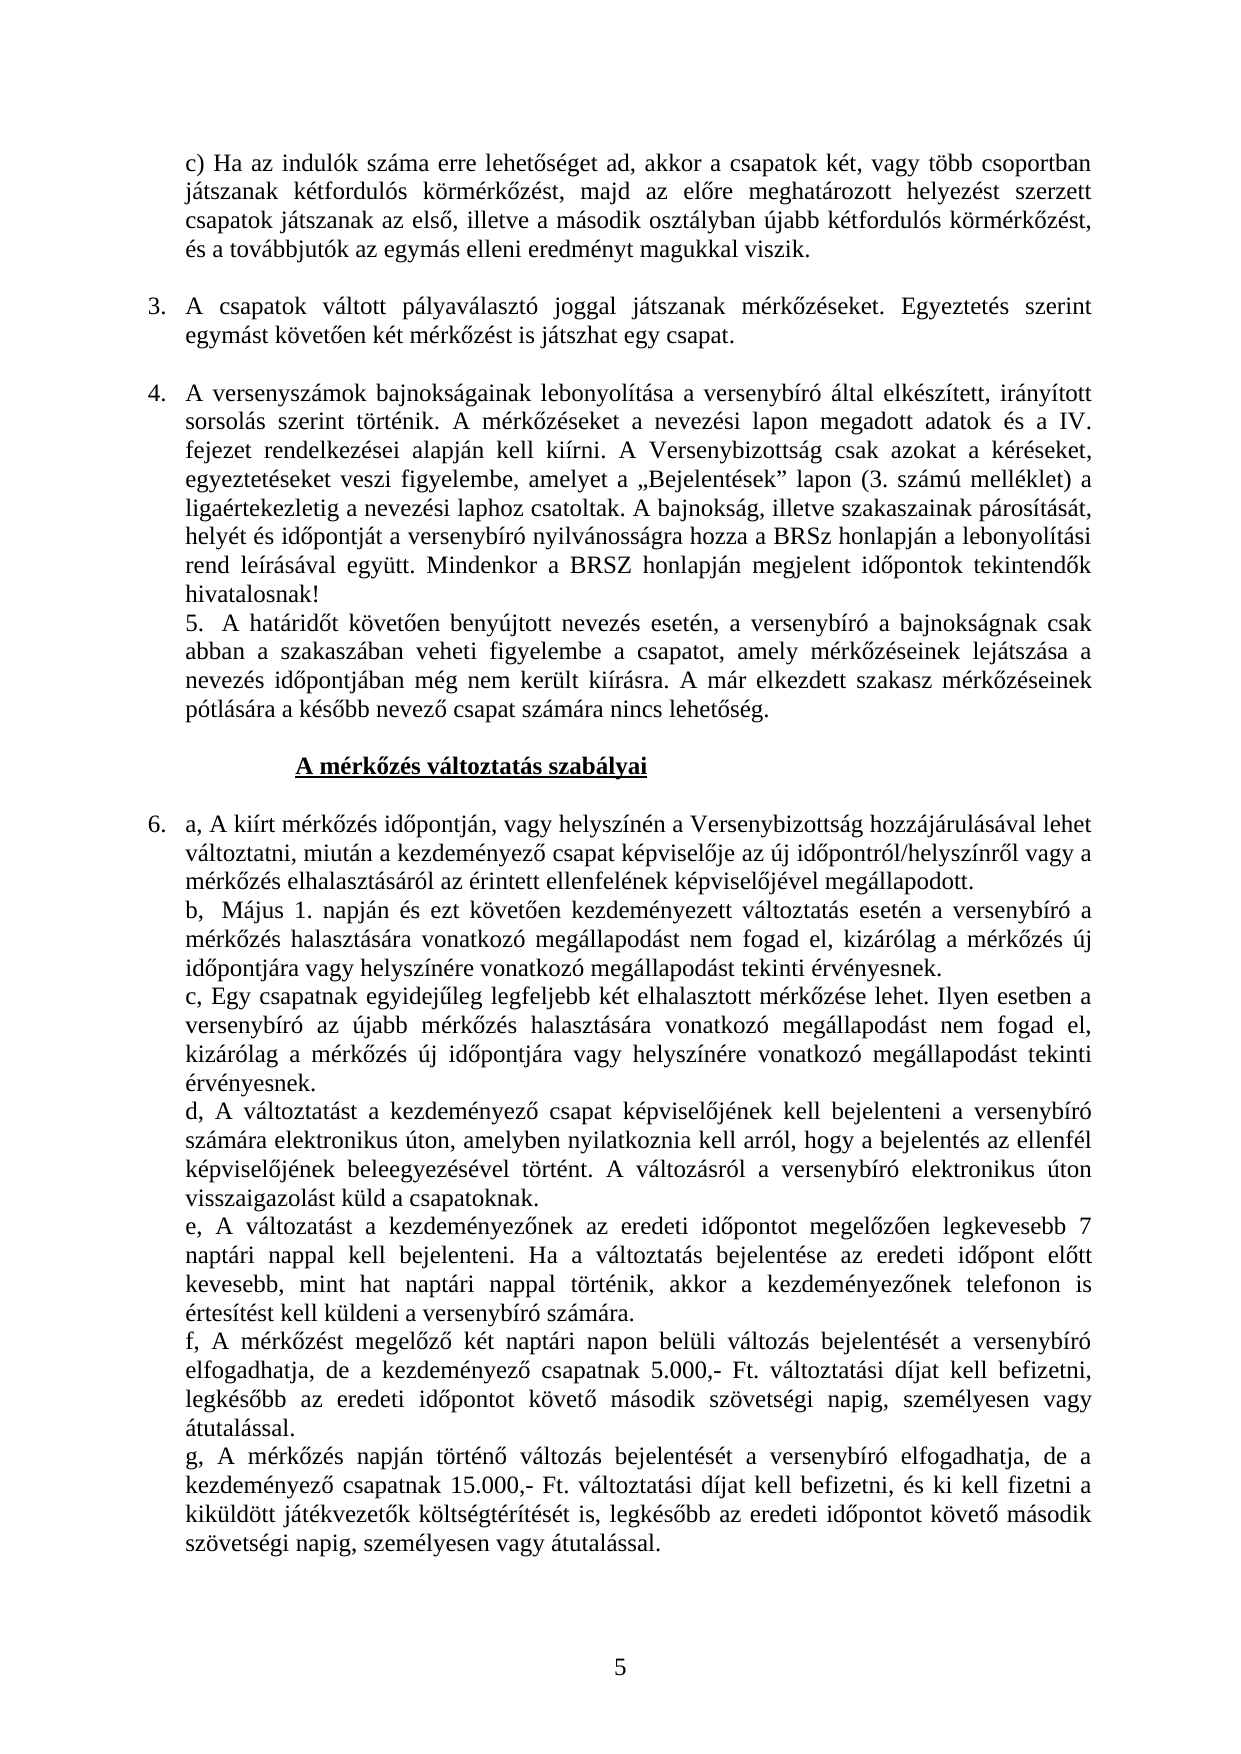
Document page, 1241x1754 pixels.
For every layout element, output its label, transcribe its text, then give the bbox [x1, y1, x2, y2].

text 6. a, A kiírt mérkőzés időpontján, vagy helyszínén a Versenybizottság hozzájárulásával lehet változtatni, miután a kezdeményező csapat képviselője az új időpontról/helyszínről vagy a mérkőzés elhalasztásáról az érintett ellenfelének képviselőjével megállapodott. [148, 809, 1093, 895]
text b, Május 1. napján és ezt követően kezdeményezett változtatás esetén a versenybíró a mérkőzés halasztására vonatkozó megállapodást nem fogad el, kizárólag a mérkőzés új időpontjára vagy helyszínére vonatkozó megállapodást tekinti érvényesnek. [148, 895, 1093, 981]
text e, A változatást a kezdeményezőnek az eredeti időpontot megelőzően legkevesebb 7 naptári nappal kell bejelenteni. Ha a változtatás bejelentése az eredeti időpont előtt kevesebb, mint hat naptári nappal történik, akkor a kezdeményezőnek telefonon is értesítést kell küldeni a versenybíró számára. [185, 1211, 1093, 1326]
text f, A mérkőzést megelőző két naptári napon belüli változás bejelentését a versenybíró elfogadhatja, de a kezdeményező csapatnak 5.000,- Ft. változtatási díjat kell befizetni, legkésőbb az eredeti időpontot követő második szövetségi napig, személyesen vagy átutalással. [185, 1326, 1093, 1441]
text 5. A határidőt követően benyújtott nevezés esetén, a versenybíró a bajnokságnak csak abban a szakaszában veheti figyelembe a csapatot, amely mérkőzéseinek lejátszása a nevezés időpontjában még nem került kiírásra. A már elkezdett szakasz mérkőzéseinek pótlására a később nevező csapat számára nincs lehetőség. [148, 608, 1093, 723]
text c, Egy csapatnak egyidejűleg legfeljebb két elhalasztott mérkőzése lehet. Ilyen esetben a versenybíró az újabb mérkőzés halasztására vonatkozó megállapodást nem fogad el, kizárólag a mérkőzés új időpontjára vagy helyszínére vonatkozó megállapodást tekinti érvényesnek. [148, 981, 1093, 1096]
text g, A mérkőzés napján történő változás bejelentését a versenybíró elfogadhatja, de a kezdeményező csapatnak 15.000,- Ft. változtatási díjat kell befizetni, és ki kell fizetni a kiküldött játékvezetők költségtérítését is, legkésőbb az eredeti időpontot követő második szövetségi napig, személyesen vagy átutalással. [185, 1441, 1093, 1556]
text d, A változtatást a kezdeményező csapat képviselőjének kell bejelenteni a versenybíró számára elektronikus úton, amelyben nyilatkoznia kell arról, hogy a bejelentés az ellenfél képviselőjének beleegyezésével történt. A változásról a versenybíró elektronikus úton visszaigazolást küld a csapatoknak. [185, 1096, 1093, 1211]
text 4. A versenyszámok bajnokságainak lebonyolítása a versenybíró által elkészített, irányított sorsolás szerint történik. A mérkőzéseket a nevezési lapon megadott adatok és a IV. fejezet rendelkezései alapján kell kiírni. A Versenybizottság csak azokat a kéréseket, egyeztetéseket veszi figyelembe, amelyet a „Bejelentések” lapon (3. számú melléklet) a ligaértekezletig a nevezési laphoz csatoltak. A bajnokság, illetve szakaszainak párosítását, helyét és időpontját a versenybíró nyilvánosságra hozza a BRSz honlapján a lebonyolítási rend leírásával együtt. Mindenkor a BRSZ honlapján megjelent időpontok tekintendők hivatalosnak! [148, 378, 1093, 608]
text 3. A csapatok váltott pályaválasztó joggal játszanak mérkőzéseket. Egyeztetés szerint egymást követően két mérkőzést is játszhat egy csapat. [148, 291, 1093, 349]
text A mérkőzés változtatás szabályai [148, 751, 1093, 780]
text c) Ha az indulók száma erre lehetőséget ad, akkor a csapatok két, vagy több csoportban játszanak kétfordulós körmérkőzést, majd az előre meghatározott helyezést szerzett csapatok játszanak az első, illetve a második osztályban újabb kétfordulós körmérkőzést, és a továbbjutók az egymás elleni eredményt magukkal viszik. [148, 148, 1093, 263]
